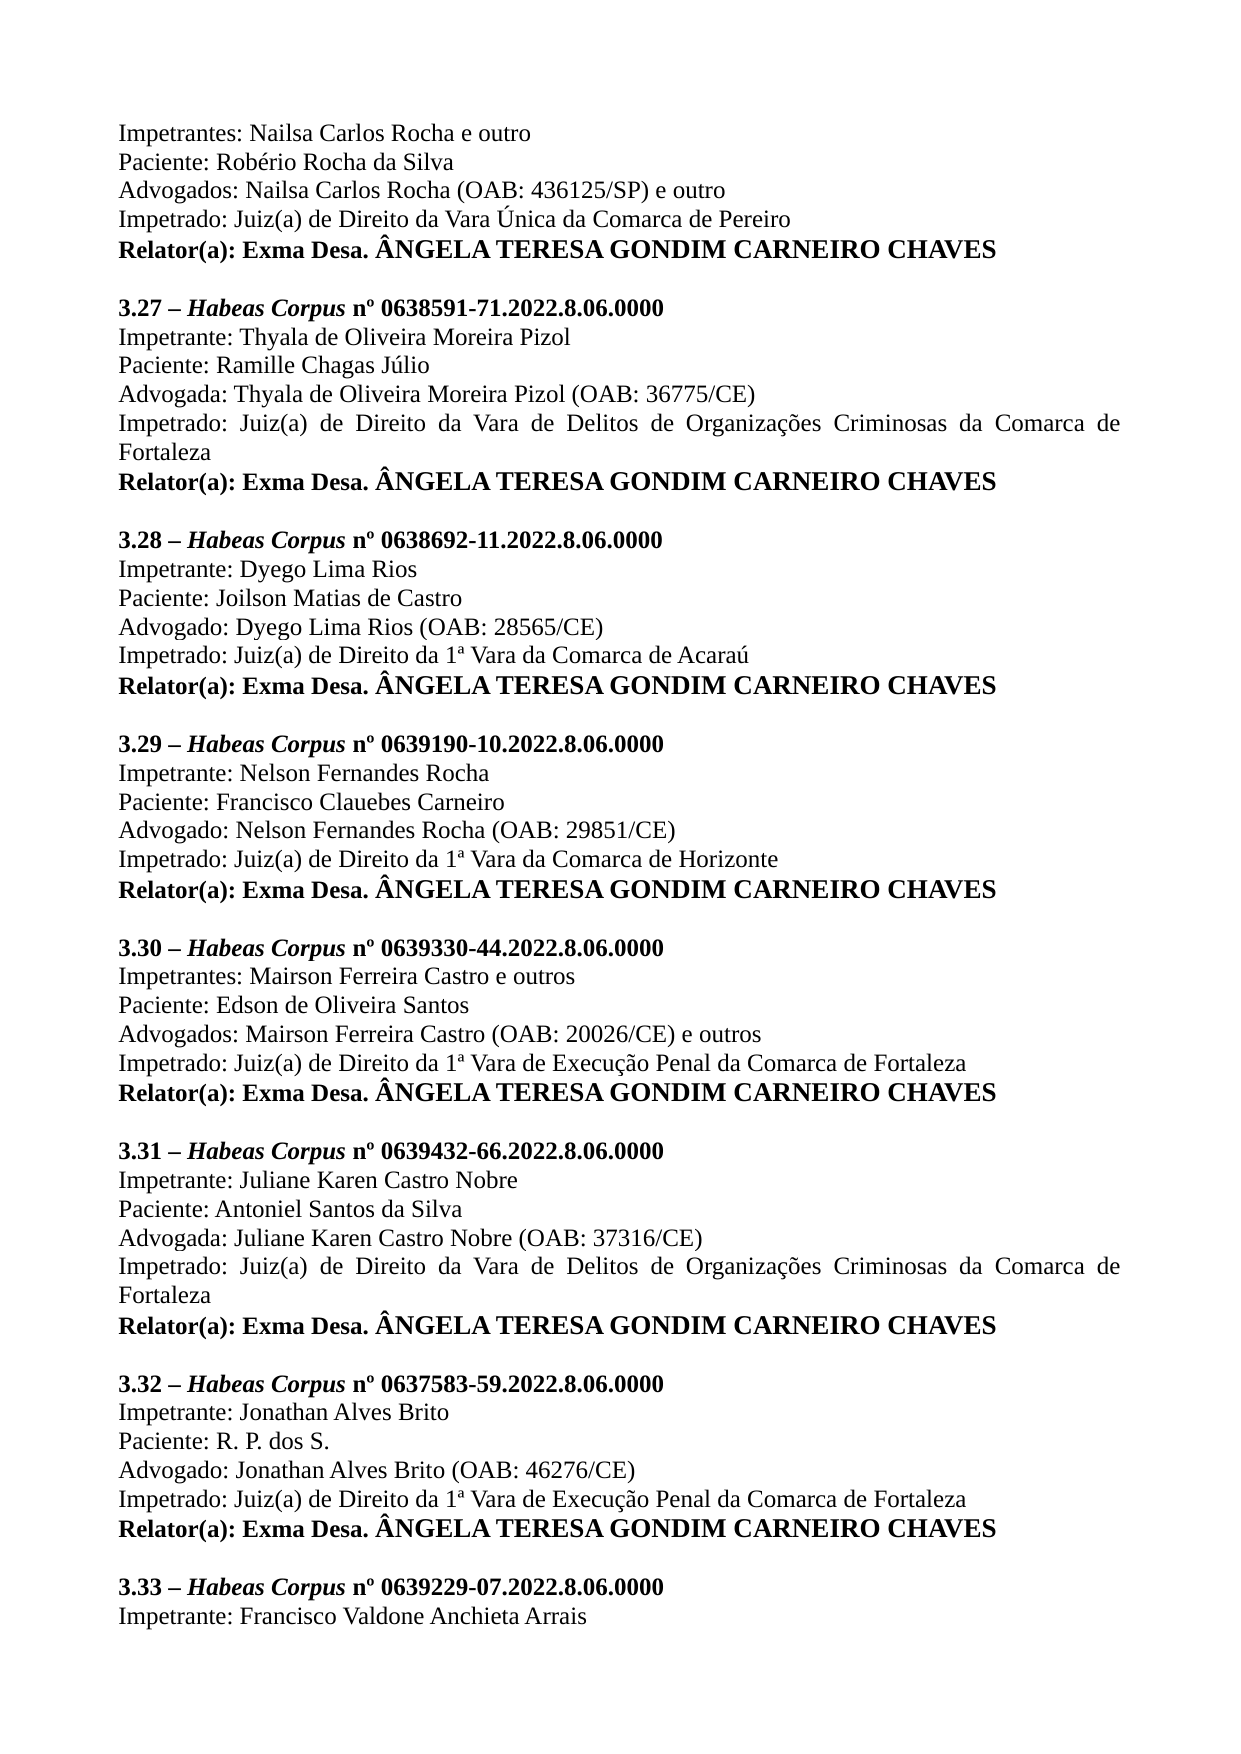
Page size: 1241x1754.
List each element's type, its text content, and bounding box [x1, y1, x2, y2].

text Paciente: Joilson Matias de Castro [118, 583, 1122, 612]
text Impetrado: Juiz(a) de Direito da Vara de Delitos de Organizações Criminosas da Comarca de Fortaleza [118, 408, 1122, 466]
text Impetrantes: Nailsa Carlos Rocha e outro [118, 118, 1122, 147]
text Advogado: Dyego Lima Rios (OAB: 28565/CE) [118, 612, 1122, 640]
text Impetrado: Juiz(a) de Direito da Vara de Delitos de Organizações Criminosas da Comarca de Fortaleza [118, 1251, 1122, 1309]
text Paciente: Ramille Chagas Júlio [118, 351, 1122, 379]
text Relator(a): Exma Desa. ÂNGELA TERESA GONDIM CARNEIRO CHAVES [118, 669, 1122, 700]
text 3.31 – Habeas Corpus nº 0639432-66.2022.8.06.0000 [118, 1136, 1122, 1165]
text Paciente: R. P. dos S. [118, 1426, 1122, 1455]
text Paciente: Edson de Oliveira Santos [118, 990, 1122, 1019]
text 3.28 – Habeas Corpus nº 0638692-11.2022.8.06.0000 [118, 525, 1122, 554]
text 3.33 – Habeas Corpus nº 0639229-07.2022.8.06.0000 [118, 1572, 1122, 1601]
text Relator(a): Exma Desa. ÂNGELA TERESA GONDIM CARNEIRO CHAVES [118, 233, 1122, 264]
text Paciente: Antoniel Santos da Silva [118, 1194, 1122, 1223]
text 3.27 – Habeas Corpus nº 0638591-71.2022.8.06.0000 [118, 293, 1122, 322]
text Relator(a): Exma Desa. ÂNGELA TERESA GONDIM CARNEIRO CHAVES [118, 466, 1122, 497]
text Advogada: Thyala de Oliveira Moreira Pizol (OAB: 36775/CE) [118, 379, 1122, 408]
text Advogados: Nailsa Carlos Rocha (OAB: 436125/SP) e outro [118, 176, 1122, 204]
text 3.29 – Habeas Corpus nº 0639190-10.2022.8.06.0000 [118, 729, 1122, 758]
text Relator(a): Exma Desa. ÂNGELA TERESA GONDIM CARNEIRO CHAVES [118, 1512, 1122, 1544]
text Impetrado: Juiz(a) de Direito da 1ª Vara da Comarca de Horizonte [118, 844, 1122, 873]
text Advogada: Juliane Karen Castro Nobre (OAB: 37316/CE) [118, 1223, 1122, 1251]
text Impetrante: Jonathan Alves Brito [118, 1397, 1122, 1426]
text Impetrante: Thyala de Oliveira Moreira Pizol [118, 322, 1122, 351]
text Advogados: Mairson Ferreira Castro (OAB: 20026/CE) e outros [118, 1019, 1122, 1048]
text Impetrante: Francisco Valdone Anchieta Arrais [118, 1601, 1122, 1630]
text Impetrante: Dyego Lima Rios [118, 554, 1122, 583]
text Relator(a): Exma Desa. ÂNGELA TERESA GONDIM CARNEIRO CHAVES [118, 1076, 1122, 1108]
text Impetrante: Juliane Karen Castro Nobre [118, 1165, 1122, 1194]
text Advogado: Nelson Fernandes Rocha (OAB: 29851/CE) [118, 815, 1122, 844]
text Impetrantes: Mairson Ferreira Castro e outros [118, 961, 1122, 990]
text 3.30 – Habeas Corpus nº 0639330-44.2022.8.06.0000 [118, 933, 1122, 961]
text Paciente: Robério Rocha da Silva [118, 147, 1122, 176]
text Relator(a): Exma Desa. ÂNGELA TERESA GONDIM CARNEIRO CHAVES [118, 1309, 1122, 1340]
text 3.32 – Habeas Corpus nº 0637583-59.2022.8.06.0000 [118, 1369, 1122, 1397]
text Advogado: Jonathan Alves Brito (OAB: 46276/CE) [118, 1455, 1122, 1484]
text Impetrado: Juiz(a) de Direito da 1ª Vara de Execução Penal da Comarca de Fortaleza [118, 1484, 1122, 1512]
text Impetrado: Juiz(a) de Direito da Vara Única da Comarca de Pereiro [118, 204, 1122, 233]
text Impetrado: Juiz(a) de Direito da 1ª Vara da Comarca de Acaraú [118, 640, 1122, 669]
text Impetrado: Juiz(a) de Direito da 1ª Vara de Execução Penal da Comarca de Fortaleza [118, 1048, 1122, 1076]
text Paciente: Francisco Clauebes Carneiro [118, 787, 1122, 815]
text Relator(a): Exma Desa. ÂNGELA TERESA GONDIM CARNEIRO CHAVES [118, 873, 1122, 904]
text Impetrante: Nelson Fernandes Rocha [118, 758, 1122, 787]
